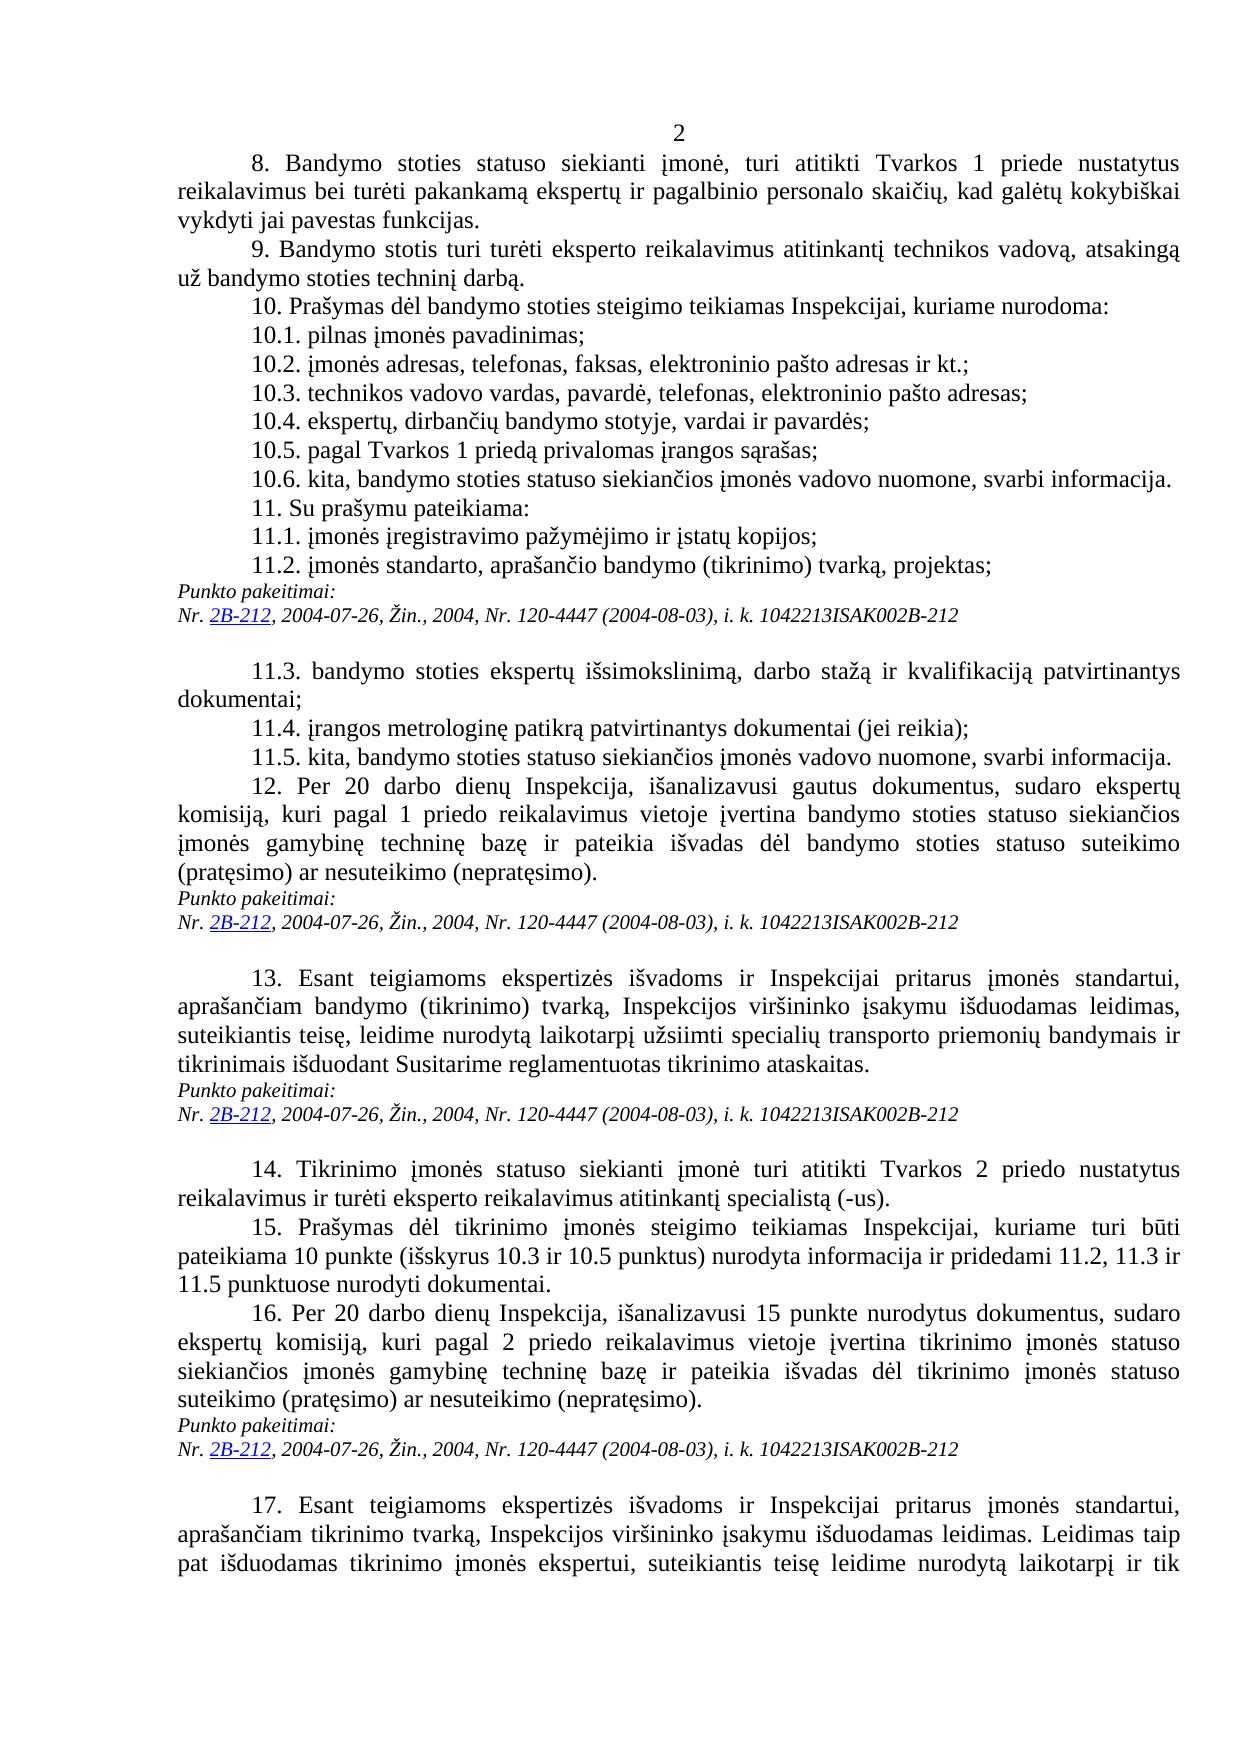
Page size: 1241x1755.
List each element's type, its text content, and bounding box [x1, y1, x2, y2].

text Punkto pakeitimai: [177, 579, 1181, 603]
text 11.5. kita, bandymo stoties statuso siekiančios įmonės vadovo nuomone, svarbi informacija. [177, 742, 1181, 771]
text 11.3. bandymo stoties ekspertų išsimokslinimą, darbo stažą ir kvalifikaciją patvirtinantys dokumentai; [177, 656, 1181, 713]
text 13. Esant teigiamoms ekspertizės išvadoms ir Inspekcijai pritarus įmonės standartui, aprašančiam bandymo (tikrinimo) tvarką, Inspekcijos viršininko įsakymu išduodamas leidimas, suteikiantis teisę, leidime nurodytą laikotarpį užsiimti specialių transporto priemonių bandymais ir tikrinimais išduodant Susitarime reglamentuotas tikrinimo ataskaitas. [177, 963, 1181, 1078]
text Nr. 2B-212, 2004-07-26, Žin., 2004, Nr. 120-4447 (2004-08-03), i. k. 1042213ISAK002B-212 [177, 1102, 1181, 1126]
text Punkto pakeitimai: [177, 1078, 1181, 1102]
text Nr. 2B-212, 2004-07-26, Žin., 2004, Nr. 120-4447 (2004-08-03), i. k. 1042213ISAK002B-212 [177, 603, 1181, 627]
text Nr. 2B-212, 2004-07-26, Žin., 2004, Nr. 120-4447 (2004-08-03), i. k. 1042213ISAK002B-212 [177, 1437, 1181, 1461]
text 10.5. pagal Tvarkos 1 priedą privalomas įrangos sąrašas; [177, 435, 1181, 464]
text 12. Per 20 darbo dienų Inspekcija, išanalizavusi gautus dokumentus, sudaro ekspertų komisiją, kuri pagal 1 priedo reikalavimus vietoje įvertina bandymo stoties statuso siekiančios įmonės gamybinę techninę bazę ir pateikia išvadas dėl bandymo stoties statuso suteikimo (pratęsimo) ar nesuteikimo (nepratęsimo). [177, 771, 1181, 886]
text 10.2. įmonės adresas, telefonas, faksas, elektroninio pašto adresas ir kt.; [177, 349, 1181, 378]
text 15. Prašymas dėl tikrinimo įmonės steigimo teikiamas Inspekcijai, kuriame turi būti pateikiama 10 punkte (išskyrus 10.3 ir 10.5 punktus) nurodyta informacija ir pridedami 11.2, 11.3 ir 11.5 punktuose nurodyti dokumentai. [177, 1212, 1181, 1298]
text Punkto pakeitimai: [177, 886, 1181, 910]
text 10. Prašymas dėl bandymo stoties steigimo teikiamas Inspekcijai, kuriame nurodoma: [177, 291, 1181, 320]
text Punkto pakeitimai: [177, 1413, 1181, 1437]
text 17. Esant teigiamoms ekspertizės išvadoms ir Inspekcijai pritarus įmonės standartui, aprašančiam tikrinimo tvarką, Inspekcijos viršininko įsakymu išduodamas leidimas. Leidimas taip pat išduodamas tikrinimo įmonės ekspertui, suteikiantis teisę leidime nurodytą laikotarpį ir tik [177, 1490, 1181, 1576]
text 11. Su prašymu pateikiama: [177, 493, 1181, 521]
text Nr. 2B-212, 2004-07-26, Žin., 2004, Nr. 120-4447 (2004-08-03), i. k. 1042213ISAK002B-212 [177, 910, 1181, 934]
text 11.4. įrangos metrologinę patikrą patvirtinantys dokumentai (jei reikia); [177, 713, 1181, 742]
text 10.6. kita, bandymo stoties statuso siekiančios įmonės vadovo nuomone, svarbi informacija. [177, 464, 1181, 493]
text 10.4. ekspertų, dirbančių bandymo stotyje, vardai ir pavardės; [177, 406, 1181, 435]
text 9. Bandymo stotis turi turėti eksperto reikalavimus atitinkantį technikos vadovą, atsakingą už bandymo stoties techninį darbą. [177, 234, 1181, 291]
text 10.3. technikos vadovo vardas, pavardė, telefonas, elektroninio pašto adresas; [177, 378, 1181, 406]
text 14. Tikrinimo įmonės statuso siekianti įmonė turi atitikti Tvarkos 2 priedo nustatytus reikalavimus ir turėti eksperto reikalavimus atitinkantį specialistą (-us). [177, 1154, 1181, 1212]
text 8. Bandymo stoties statuso siekianti įmonė, turi atitikti Tvarkos 1 priede nustatytus reikalavimus bei turėti pakankamą ekspertų ir pagalbinio personalo skaičių, kad galėtų kokybiškai vykdyti jai pavestas funkcijas. [177, 148, 1181, 234]
text 16. Per 20 darbo dienų Inspekcija, išanalizavusi 15 punkte nurodytus dokumentus, sudaro ekspertų komisiją, kuri pagal 2 priedo reikalavimus vietoje įvertina tikrinimo įmonės statuso siekiančios įmonės gamybinę techninę bazę ir pateikia išvadas dėl tikrinimo įmonės statuso suteikimo (pratęsimo) ar nesuteikimo (nepratęsimo). [177, 1298, 1181, 1413]
text 11.2. įmonės standarto, aprašančio bandymo (tikrinimo) tvarką, projektas; [177, 550, 1181, 579]
text 11.1. įmonės įregistravimo pažymėjimo ir įstatų kopijos; [177, 521, 1181, 550]
text 10.1. pilnas įmonės pavadinimas; [177, 320, 1181, 349]
